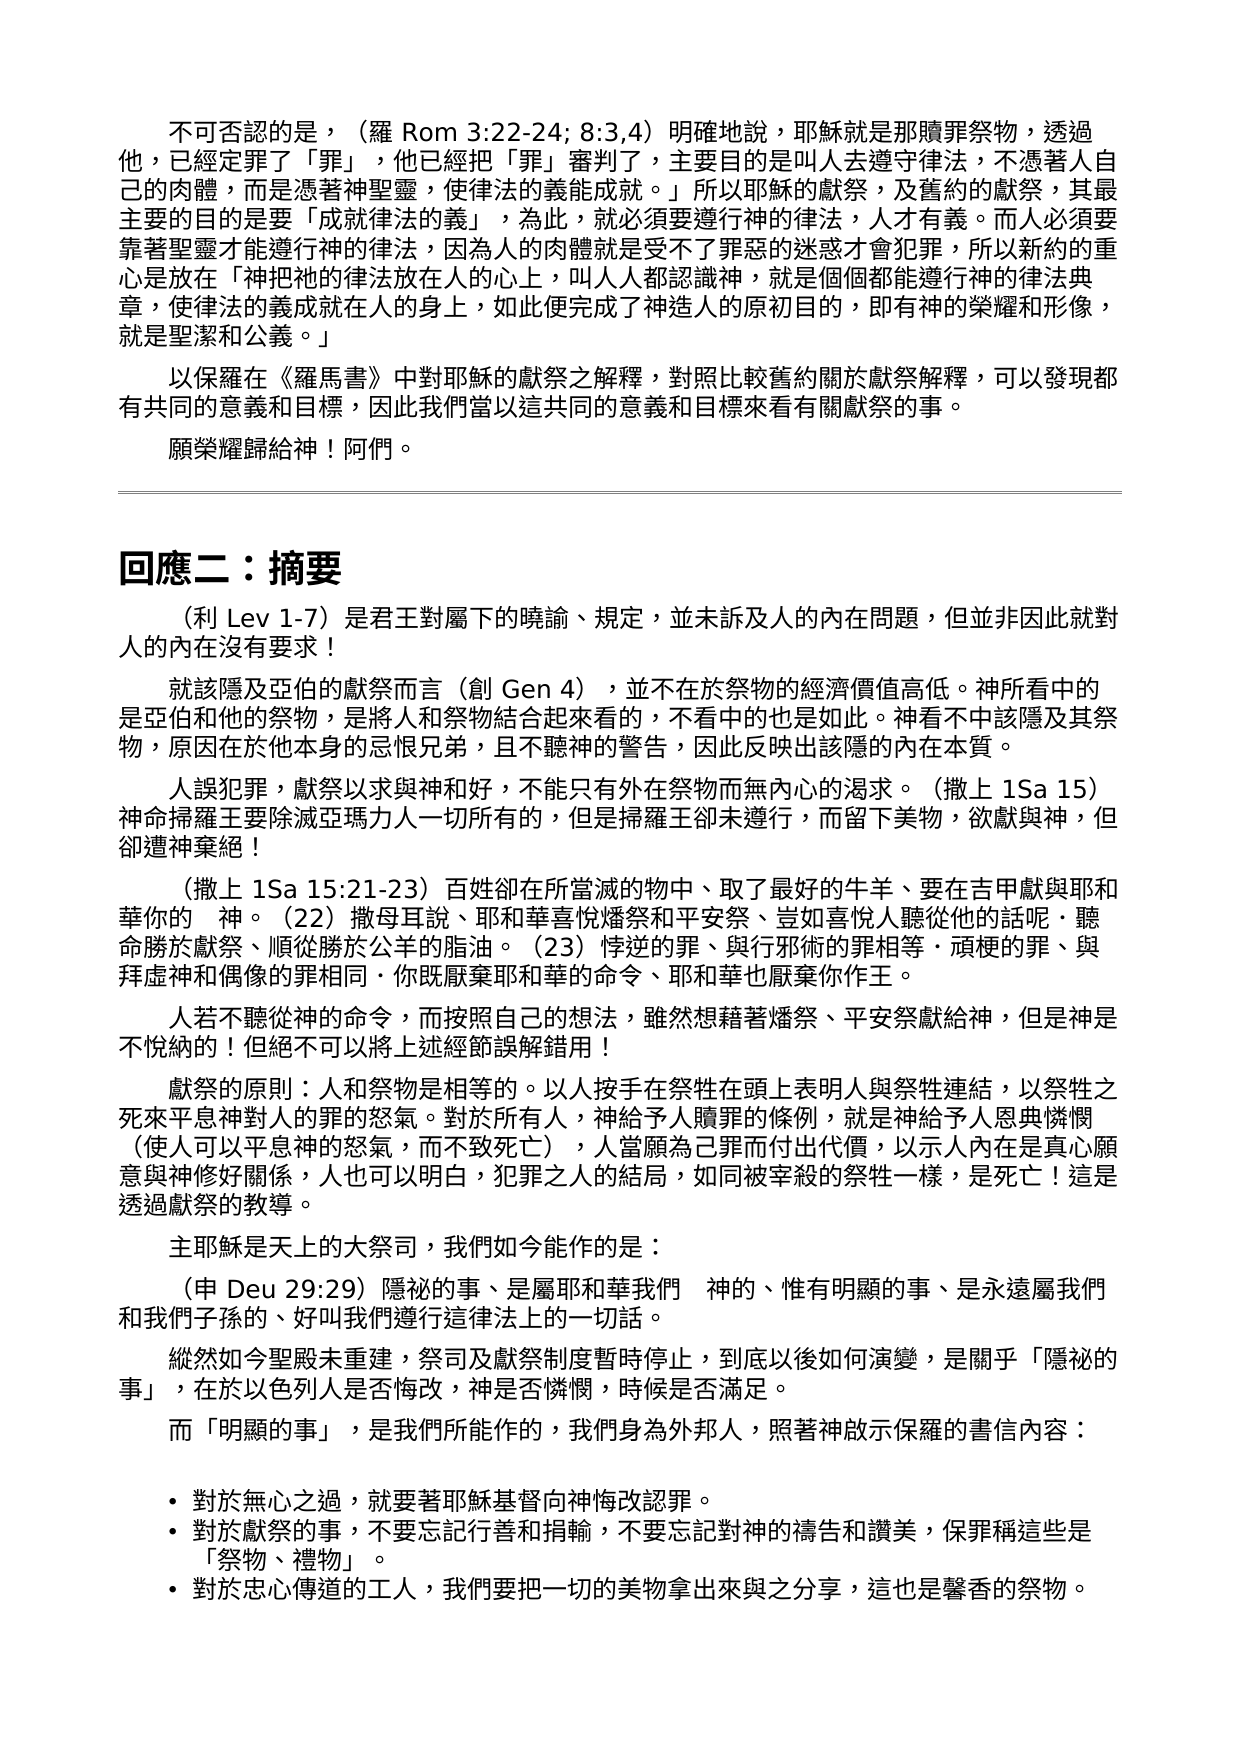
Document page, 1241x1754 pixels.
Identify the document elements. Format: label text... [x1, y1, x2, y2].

text 而「明顯的事」，是我們所能作的，我們身為外邦人，照著神啟示保羅的書信內容： [118, 1416, 1122, 1446]
text 縱然如今聖殿未重建，祭司及獻祭制度暫時停止，到底以後如何演變，是關乎「隱祕的事」，在於以色列人是否悔改，神是否憐憫，時候是否滿足。 [118, 1346, 1122, 1404]
text 以保羅在《羅馬書》中對耶穌的獻祭之解釋，對照比較舊約關於獻祭解釋，可以發現都有共同的意義和目標，因此我們當以這共同的意義和目標來看有關獻祭的事。 [118, 364, 1122, 422]
text 願榮耀歸給神！阿們。 [118, 435, 1122, 464]
text 人誤犯罪，獻祭以求與神和好，不能只有外在祭物而無內心的渴求。（撒上 1Sa 15）神命掃羅王要除滅亞瑪力人一切所有的，但是掃羅王卻未遵行，而留下美物，欲獻與神，但卻遭神棄絕！ [118, 775, 1122, 862]
list 對於忠心傳道的工人，我們要把一切的美物拿出來與之分享，這也是馨香的祭物。 [177, 1575, 1122, 1604]
subtitle 回應二：摘要 [118, 548, 1122, 591]
list 對於無心之過，就要著耶穌基督向神悔改認罪。 [177, 1488, 1122, 1517]
list 對於獻祭的事，不要忘記行善和捐輸，不要忘記對神的禱告和讚美，保罪稱這些是「祭物、禮物」。 [177, 1517, 1122, 1575]
text 就該隱及亞伯的獻祭而言（創 Gen 4），並不在於祭物的經濟價值高低。神所看中的是亞伯和他的祭物，是將人和祭物結合起來看的，不看中的也是如此。神看不中該隱及其祭物，原因在於他本身的忌恨兄弟，且不聽神的警告，因此反映出該隱的內在本質。 [118, 675, 1122, 762]
text 人若不聽從神的命令，而按照自己的想法，雖然想藉著燔祭、平安祭獻給神，但是神是不悅納的！但絕不可以將上述經節誤解錯用！ [118, 1004, 1122, 1062]
text （申 Deu 29:29）隱祕的事、是屬耶和華我們 神的、惟有明顯的事、是永遠屬我們和我們子孫的、好叫我們遵行這律法上的一切話。 [118, 1275, 1122, 1333]
text （利 Lev 1-7）是君王對屬下的曉諭、規定，並未訴及人的內在問題，但並非因此就對人的內在沒有要求！ [118, 604, 1122, 662]
text 獻祭的原則：人和祭物是相等的。以人按手在祭牲在頭上表明人與祭牲連結，以祭牲之死來平息神對人的罪的怒氣。對於所有人，神給予人贖罪的條例，就是神給予人恩典憐憫（使人可以平息神的怒氣，而不致死亡），人當願為己罪而付出代價，以示人內在是真心願意與神修好關係，人也可以明白，犯罪之人的結局，如同被宰殺的祭牲一樣，是死亡！這是透過獻祭的教導。 [118, 1075, 1122, 1221]
text 主耶穌是天上的大祭司，我們如今能作的是： [118, 1233, 1122, 1262]
text 不可否認的是，（羅 Rom 3:22-24; 8:3,4）明確地說，耶穌就是那贖罪祭物，透過他，已經定罪了「罪」，他已經把「罪」審判了，主要目的是叫人去遵守律法，不憑著人自己的肉體，而是憑著神聖靈，使律法的義能成就。」所以耶穌的獻祭，及舊約的獻祭，其最主要的目的是要「成就律法的義」，為此，就必須要遵行神的律法，人才有義。而人必須要靠著聖靈才能遵行神的律法，因為人的肉體就是受不了罪惡的迷惑才會犯罪，所以新約的重心是放在「神把祂的律法放在人的心上，叫人人都認識神，就是個個都能遵行神的律法典章，使律法的義成就在人的身上，如此便完成了神造人的原初目的，即有神的榮耀和形像，就是聖潔和公義。」 [118, 118, 1122, 351]
text （撒上 1Sa 15:21-23）百姓卻在所當滅的物中、取了最好的牛羊、要在吉甲獻與耶和華你的 神。（22）撒母耳說、耶和華喜悅燔祭和平安祭、豈如喜悅人聽從他的話呢．聽命勝於獻祭、順從勝於公羊的脂油。（23）悖逆的罪、與行邪術的罪相等．頑梗的罪、與拜虛神和偶像的罪相同．你既厭棄耶和華的命令、耶和華也厭棄你作王。 [118, 875, 1122, 991]
